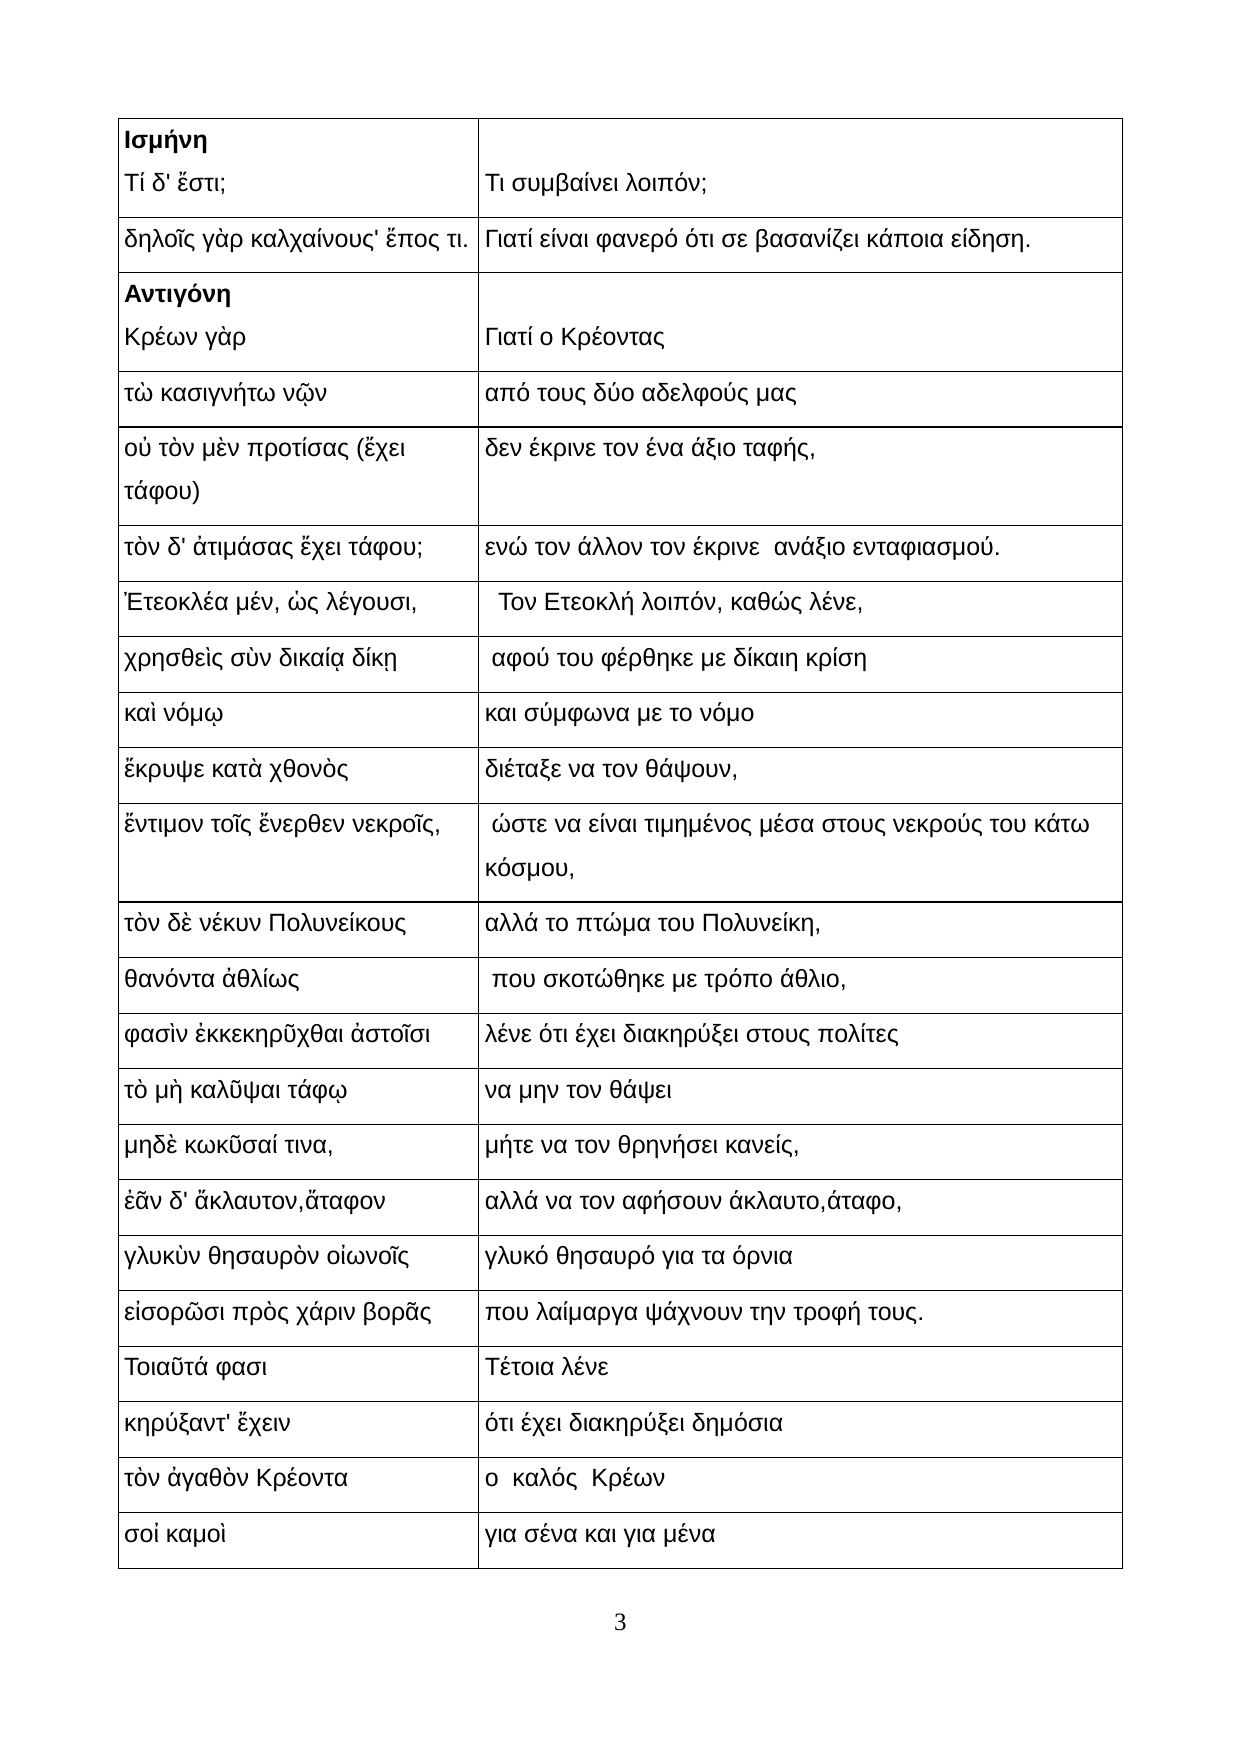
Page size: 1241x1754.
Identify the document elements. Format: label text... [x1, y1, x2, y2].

table_cell από τους δύο αδελφούς μας [479, 372, 1122, 426]
table_cell Γιατί ο Κρέοντας [479, 273, 1122, 371]
table_cell να μην τον θάψει [479, 1069, 1122, 1123]
table_cell εἰσορῶσι πρὸς χάριν βορᾶς [119, 1291, 478, 1346]
table_cell ενώ τον άλλον τον έκρινε ανάξιο ενταφιασμού. [479, 526, 1122, 581]
table_cell Τι συμβαίνει λοιπόν; [479, 119, 1122, 217]
table_cell Ἐτεοκλέα μέν, ὡς λέγουσι, [119, 582, 478, 636]
table_cell που σκοτώθηκε με τρόπο άθλιο, [479, 958, 1122, 1012]
table_cell καὶ νόμῳ [119, 693, 478, 747]
table_cell σοἰ καμοὶ [119, 1513, 478, 1568]
table_cell ότι έχει διακηρύξει δημόσια [479, 1402, 1122, 1457]
table_cell τὸν δὲ νέκυν Πολυνείκους [119, 903, 478, 957]
table_cell Τοιαῦτά φασι [119, 1347, 478, 1401]
table_cell τὸν ἀγαθὸν Κρέοντα [119, 1458, 478, 1512]
table_cell Αντιγόνη Κρέων γὰρ [119, 273, 478, 371]
table_cell ώστε να είναι τιμημένος μέσα στους νεκρούς του κάτω κόσμου, [479, 804, 1122, 901]
table_cell διέταξε να τον θάψουν, [479, 748, 1122, 803]
table_cell θανόντα ἀθλίως [119, 958, 478, 1012]
table_cell μηδὲ κωκῦσαί τινα, [119, 1125, 478, 1179]
table_cell και σύμφωνα με το νόμο [479, 693, 1122, 747]
table_cell λένε ότι έχει διακηρύξει στους πολίτες [479, 1014, 1122, 1068]
table_cell ο καλός Κρέων [479, 1458, 1122, 1512]
table_cell Τέτοια λένε [479, 1347, 1122, 1401]
table_cell τὸν δ' ἀτιμάσας ἔχει τάφου; [119, 526, 478, 581]
table_cell Τον Ετεοκλή λοιπόν, καθώς λένε, [479, 582, 1122, 636]
table_cell αλλά το πτώμα του Πολυνείκη, [479, 903, 1122, 957]
table_cell τὸ μὴ καλῦψαι τάφῳ [119, 1069, 478, 1123]
table_cell αλλά να τον αφήσουν άκλαυτο,άταφο, [479, 1180, 1122, 1234]
table_cell γλυκὺν θησαυρὸν οἰωνοῖς [119, 1236, 478, 1290]
table_cell Ισμήνη Τί δ' ἔστι; [119, 119, 478, 217]
table_cell ἔντιμον τοῖς ἔνερθεν νεκροῖς, [119, 804, 478, 901]
table_cell χρησθεὶς σὺν δικαίᾳ δίκῃ [119, 637, 478, 692]
table_cell κηρύξαντ' ἔχειν [119, 1402, 478, 1457]
table_cell δηλοῖς γὰρ καλχαίνους' ἔπος τι. [119, 218, 478, 272]
table_cell ἔκρυψε κατὰ χθονὸς [119, 748, 478, 803]
table_cell αφού του φέρθηκε με δίκαιη κρίση [479, 637, 1122, 692]
table_cell που λαίμαργα ψάχνουν την τροφή τους. [479, 1291, 1122, 1346]
table_cell οὐ τὸν μὲν προτίσας (ἔχει τάφου) [119, 428, 478, 525]
table_cell μήτε να τον θρηνήσει κανείς, [479, 1125, 1122, 1179]
table_cell Γιατί είναι φανερό ότι σε βασανίζει κάποια είδηση. [479, 218, 1122, 272]
table_cell ἐᾶν δ' ἄκλαυτον,ἄταφον [119, 1180, 478, 1234]
table_cell δεν έκρινε τον ένα άξιο ταφής, [479, 428, 1122, 525]
table_cell γλυκό θησαυρό για τα όρνια [479, 1236, 1122, 1290]
table_cell τὼ κασιγνήτω νῷν [119, 372, 478, 426]
table_cell για σένα και για μένα [479, 1513, 1122, 1568]
table_cell φασὶν ἐκκεκηρῦχθαι ἀστοῖσι [119, 1014, 478, 1068]
